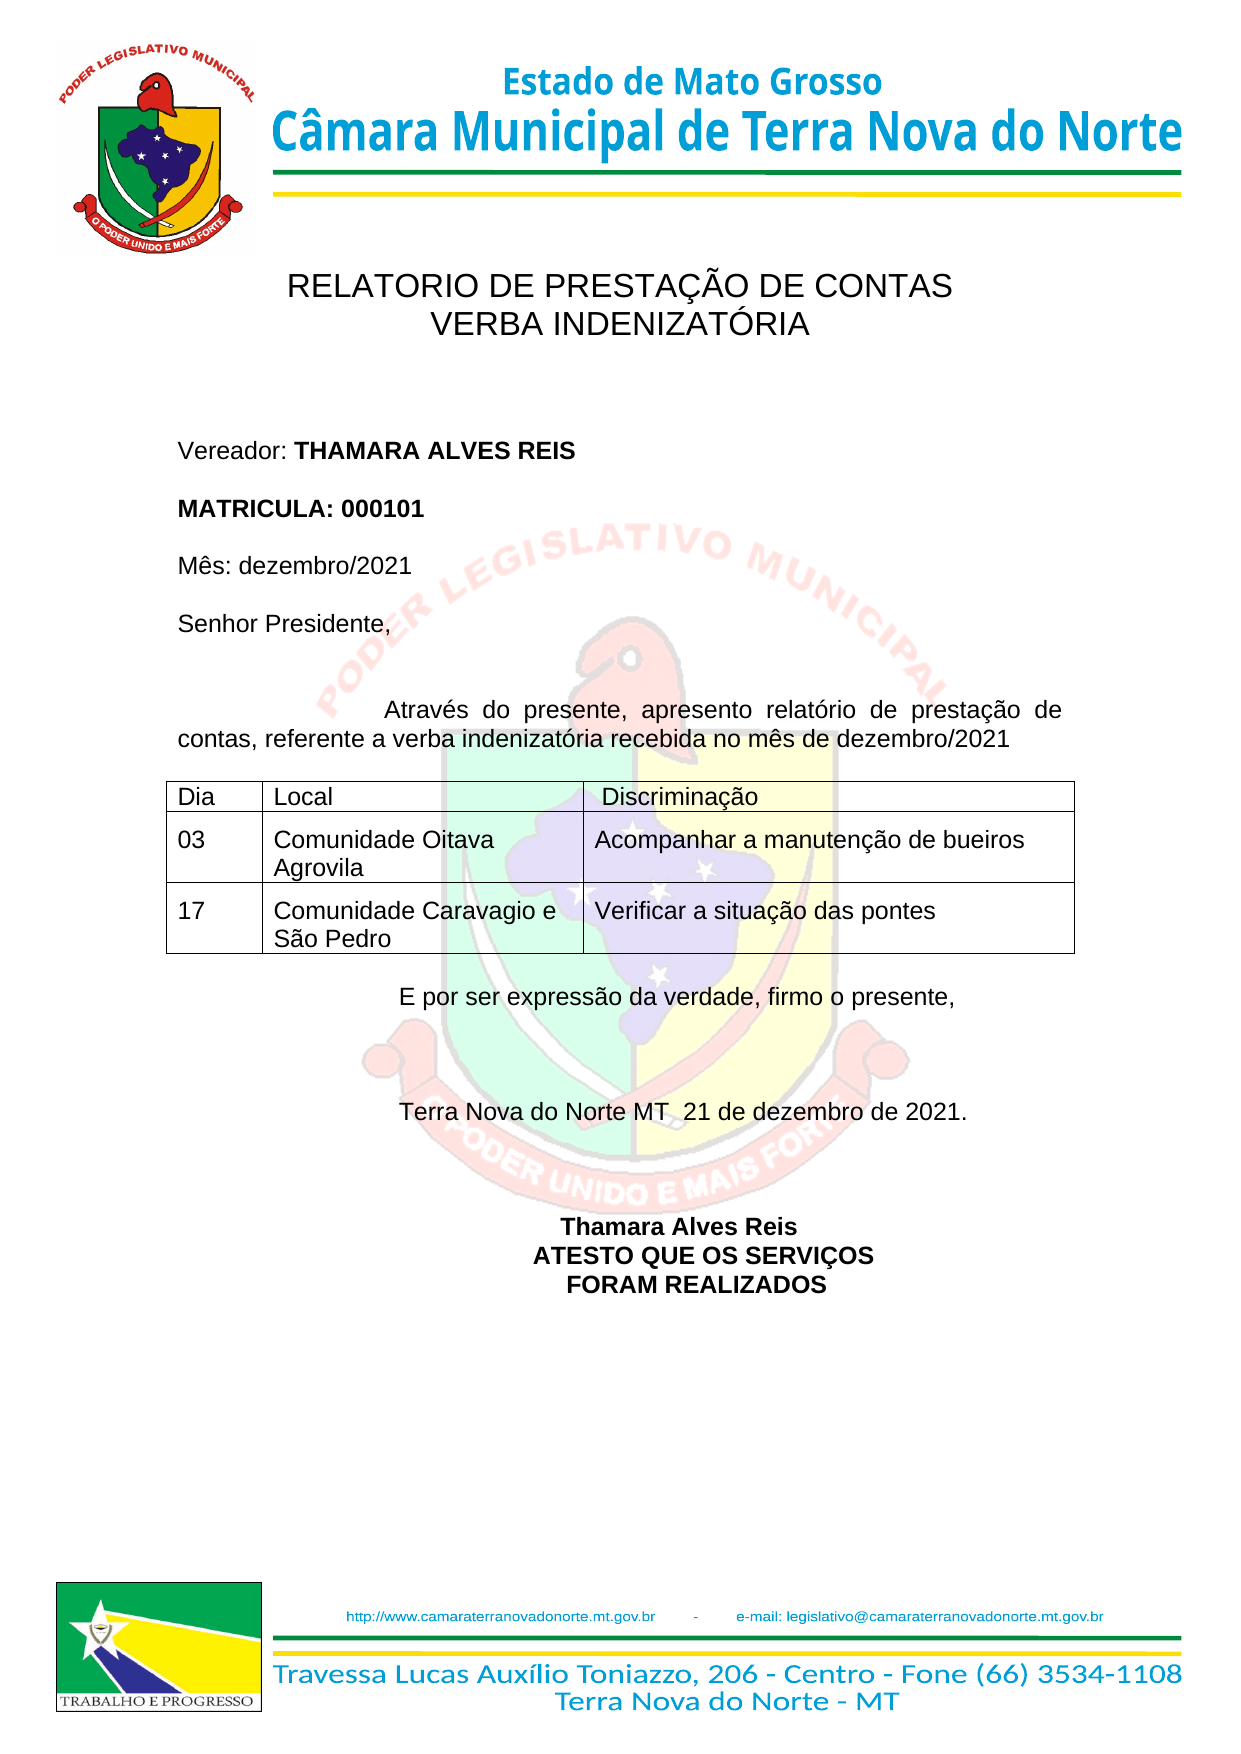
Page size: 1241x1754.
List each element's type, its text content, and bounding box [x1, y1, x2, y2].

text E por ser expressão da verdade, firmo o presente, [966, 982, 1063, 1011]
text MATRICULA: 000101 [177, 494, 1063, 522]
text Através do presente, apresento relatório de prestação de contas, referente a verba indenizatória recebida no mês de dezembro/2021 [177, 695, 303, 752]
table_header Dia [167, 782, 262, 811]
text Terra Nova do Norte MT 21 de dezembro de 2021. [177, 1097, 303, 1126]
picture [860, 1611, 868, 1623]
table_cell Comunidade Caravagio e São Pedro [263, 883, 303, 953]
picture [57, 1583, 261, 1711]
table_cell 03 [167, 812, 262, 882]
text Mês: dezembro/2021 [177, 551, 303, 580]
text FORAM REALIZADOS [236, 1270, 1122, 1298]
text Senhor Presidente, [966, 609, 1063, 637]
text Senhor Presidente, [177, 609, 303, 637]
table_cell Comunidade Oitava Agrovila [263, 812, 303, 882]
text Vereador: THAMARA ALVES REIS [177, 436, 1063, 465]
text Através do presente, apresento relatório de prestação de contas, referente a verba indenizatória recebida no mês de dezembro/2021 [966, 695, 1063, 752]
text RELATORIO DE PRESTAÇÃO DE CONTAS [177, 266, 1063, 304]
table_cell Verificar a situação das pontes [966, 883, 1074, 953]
picture [55, 42, 260, 256]
table_cell Acompanhar a manutenção de bueiros [966, 812, 1074, 882]
text E por ser expressão da verdade, firmo o presente, [177, 982, 303, 1011]
text Mês: dezembro/2021 [966, 551, 1063, 580]
text Thamara Alves Reis [177, 1212, 1063, 1241]
table_header Discriminação [966, 782, 1074, 811]
text ATESTO QUE OS SERVIÇOS [236, 1241, 1122, 1270]
text Terra Nova do Norte MT 21 de dezembro de 2021. [966, 1097, 1063, 1126]
table_cell 17 [167, 883, 262, 953]
text VERBA INDENIZATÓRIA [177, 304, 1063, 343]
table_header Local [263, 782, 303, 811]
